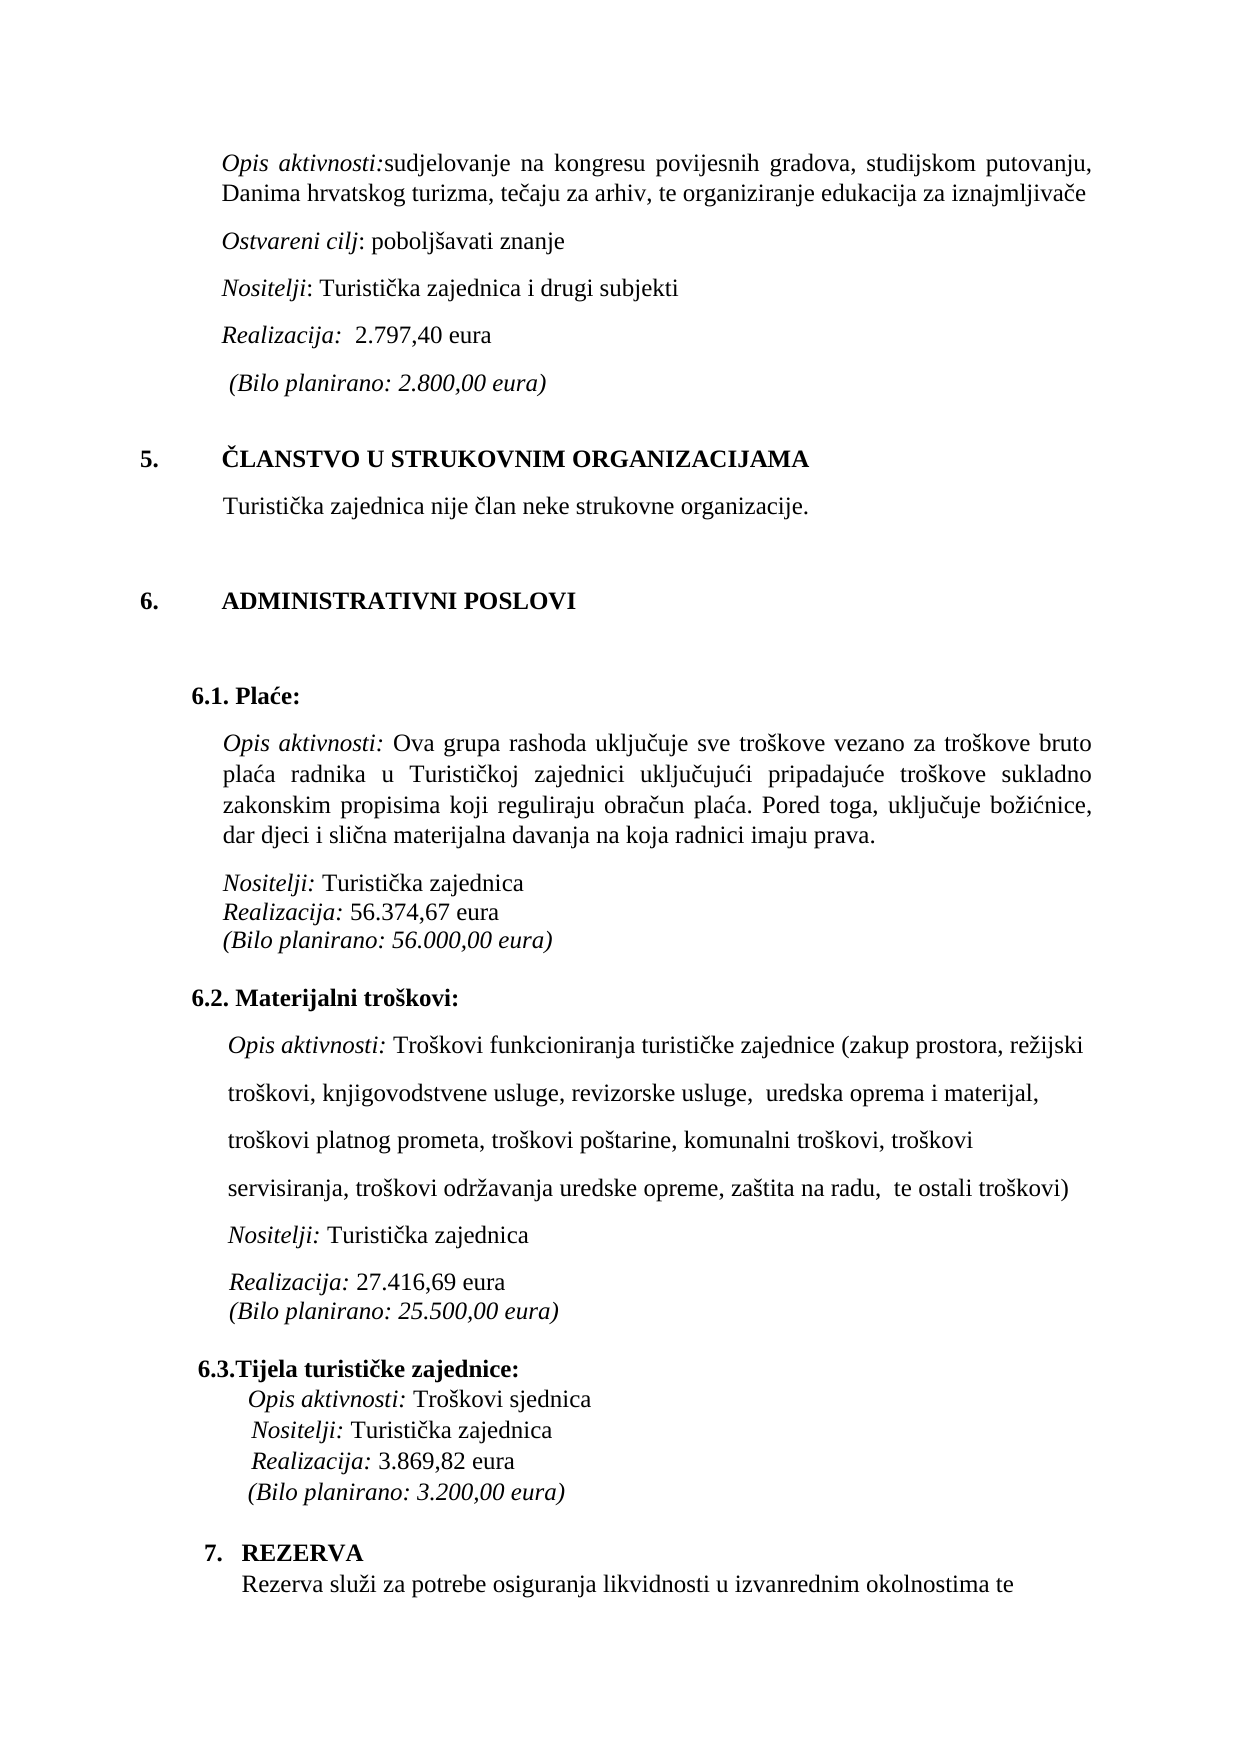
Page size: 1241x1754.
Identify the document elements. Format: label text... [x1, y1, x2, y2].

text Opis aktivnosti: Ova grupa rashoda uključuje sve troškove vezano za troškove bruto plaća radnika u Turističkoj zajednici uključujući pripadajuće troškove sukladno zakonskim propisima koji reguliraju obračun plaća. Pored toga, uključuje božićnice, dar djeci i slična materijalna davanja na koja radnici imaju prava. [223, 728, 1093, 849]
text Turistička zajednica nije član neke strukovne organizacije. [185, 491, 1093, 520]
text (Bilo planirano: 3.200,00 eura) [148, 1477, 1093, 1505]
text (Bilo planirano: 25.500,00 eura) [223, 1296, 1093, 1325]
text troškovi platnog prometa, troškovi poštarine, komunalni troškovi, troškovi [148, 1125, 1093, 1154]
text 6.3.Tijela turističke zajednice: [148, 1354, 1093, 1382]
list ADMINISTRATIVNI POSLOVI [140, 586, 1093, 615]
text (Bilo planirano: 56.000,00 eura) [223, 926, 1093, 954]
text (Bilo planirano: 2.800,00 eura) [223, 368, 1093, 397]
list ČLANSTVO U STRUKOVNIM ORGANIZACIJAMA [140, 444, 1093, 473]
text Nositelji: Turistička zajednica [223, 868, 1093, 897]
text Opis aktivnosti: Troškovi sjednica Nositelji: Turistička zajednica Realizacija: 3.869,82 eura [148, 1384, 1093, 1474]
text Opis aktivnosti: Troškovi funkcioniranja turističke zajednice (zakup prostora, režijski [148, 1030, 1093, 1059]
text 7. REZERVA [148, 1538, 1093, 1567]
text Nositelji: Turistička zajednica [148, 1220, 1093, 1249]
text 6.2. Materijalni troškovi: [148, 983, 1093, 1012]
text Ostvareni cilj: poboljšavati znanje [148, 226, 1093, 254]
text troškovi, knjigovodstvene usluge, revizorske usluge, uredska oprema i materijal, [148, 1078, 1093, 1107]
text Realizacija: 2.797,40 eura [148, 321, 1093, 349]
text Opis aktivnosti:sudjelovanje na kongresu povijesnih gradova, studijskom putovanju, Danima hrvatskog turizma, tečaju za arhiv, te organiziranje edukacija za iznajmljivače [221, 148, 1093, 207]
text Rezerva služi za potrebe osiguranja likvidnosti u izvanrednim okolnostima te [148, 1569, 1093, 1597]
text Nositelji: Turistička zajednica i drugi subjekti [148, 273, 1093, 302]
text Realizacija: 56.374,67 eura [223, 897, 1093, 926]
text 6.1. Plaće: [148, 681, 1093, 710]
text servisiranja, troškovi održavanja uredske opreme, zaštita na radu, te ostali troškovi) [148, 1173, 1093, 1201]
text Realizacija: 27.416,69 eura [223, 1267, 1093, 1296]
